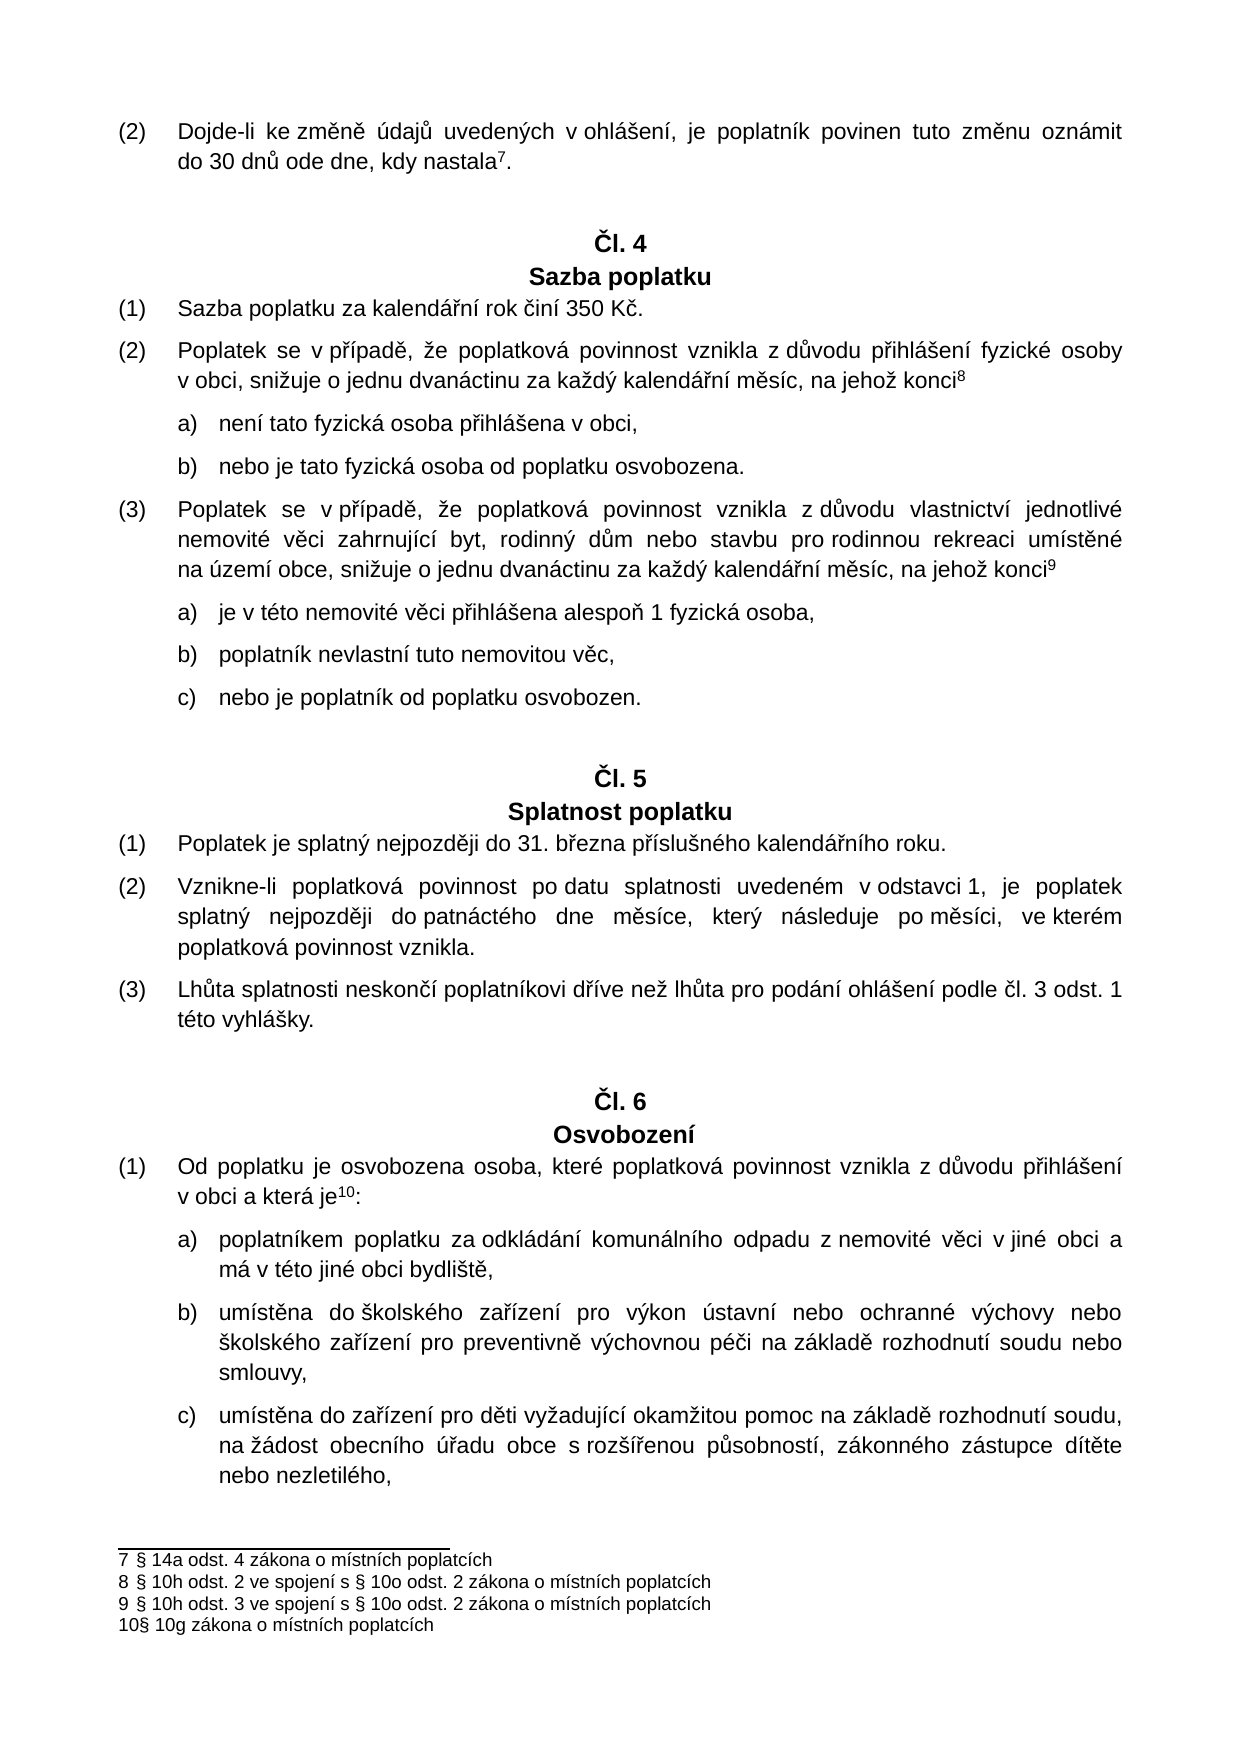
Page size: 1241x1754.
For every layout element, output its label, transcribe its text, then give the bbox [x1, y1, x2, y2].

list umístěna do zařízení pro děti vyžadující okamžitou pomoc na základě rozhodnutí soudu, na žádost obecního úřadu obce s rozšířenou působností, zákonného zástupce dítěte nebo nezletilého, [177, 1402, 1122, 1488]
list poplatníkem poplatku za odkládání komunálního odpadu z nemovité věci v jiné obci a má v této jiné obci bydliště, [177, 1226, 1122, 1282]
list je v této nemovité věci přihlášena alespoň 1 fyzická osoba, [177, 599, 1122, 625]
list Dojde-li ke změně údajů uvedených v ohlášení, je poplatník povinen tuto změnu oznámit do 30 dnů ode dne, kdy nastala. [118, 118, 1122, 175]
list umístěna do školského zařízení pro výkon ústavní nebo ochranné výchovy nebo školského zařízení pro preventivně výchovnou péči na základě rozhodnutí soudu nebo smlouvy, [177, 1298, 1122, 1385]
subtitle Čl. 4 Sazba poplatku [118, 228, 1122, 290]
list Vznikne-li poplatková povinnost po datu splatnosti uvedeném v odstavci 1, je poplatek splatný nejpozději do patnáctého dne měsíce, který následuje po měsíci, ve kterém poplatková povinnost vznikla. [118, 873, 1122, 960]
subtitle Čl. 5 Splatnost poplatku [118, 764, 1122, 826]
list § 14a odst. 4 zákona o místních poplatcích [118, 1549, 1122, 1571]
list poplatník nevlastní tuto nemovitou věc, [177, 641, 1122, 668]
list Poplatek je splatný nejpozději do 31. března příslušného kalendářního roku. [118, 830, 1122, 857]
list Poplatek se v případě, že poplatková povinnost vznikla z důvodu vlastnictví jednotlivé nemovité věci zahrnující byt, rodinný dům nebo stavbu pro rodinnou rekreaci umístěné na území obce, snižuje o jednu dvanáctinu za každý kalendářní měsíc, na jehož konci [118, 496, 1122, 582]
list § 10h odst. 3 ve spojení s § 10o odst. 2 zákona o místních poplatcích [118, 1592, 1122, 1614]
list § 10h odst. 2 ve spojení s § 10o odst. 2 zákona o místních poplatcích [118, 1571, 1122, 1592]
list nebo je poplatník od poplatku osvobozen. [177, 684, 1122, 711]
list Lhůta splatnosti neskončí poplatníkovi dříve než lhůta pro podání ohlášení podle čl. 3 odst. 1 této vyhlášky. [118, 976, 1122, 1033]
list Sazba poplatku za kalendářní rok činí 350 Kč. [118, 294, 1122, 321]
subtitle Čl. 6 Osvobození [118, 1087, 1122, 1148]
list nebo je tato fyzická osoba od poplatku osvobozena. [177, 453, 1122, 479]
list § 10g zákona o místních poplatcích [118, 1614, 1122, 1635]
list Poplatek se v případě, že poplatková povinnost vznikla z důvodu přihlášení fyzické osoby v obci, snižuje o jednu dvanáctinu za každý kalendářní měsíc, na jehož konci [118, 337, 1122, 394]
list není tato fyzická osoba přihlášena v obci, [177, 410, 1122, 437]
list Od poplatku je osvobozena osoba, které poplatková povinnost vznikla z důvodu přihlášení v obci a která je: [118, 1153, 1122, 1209]
